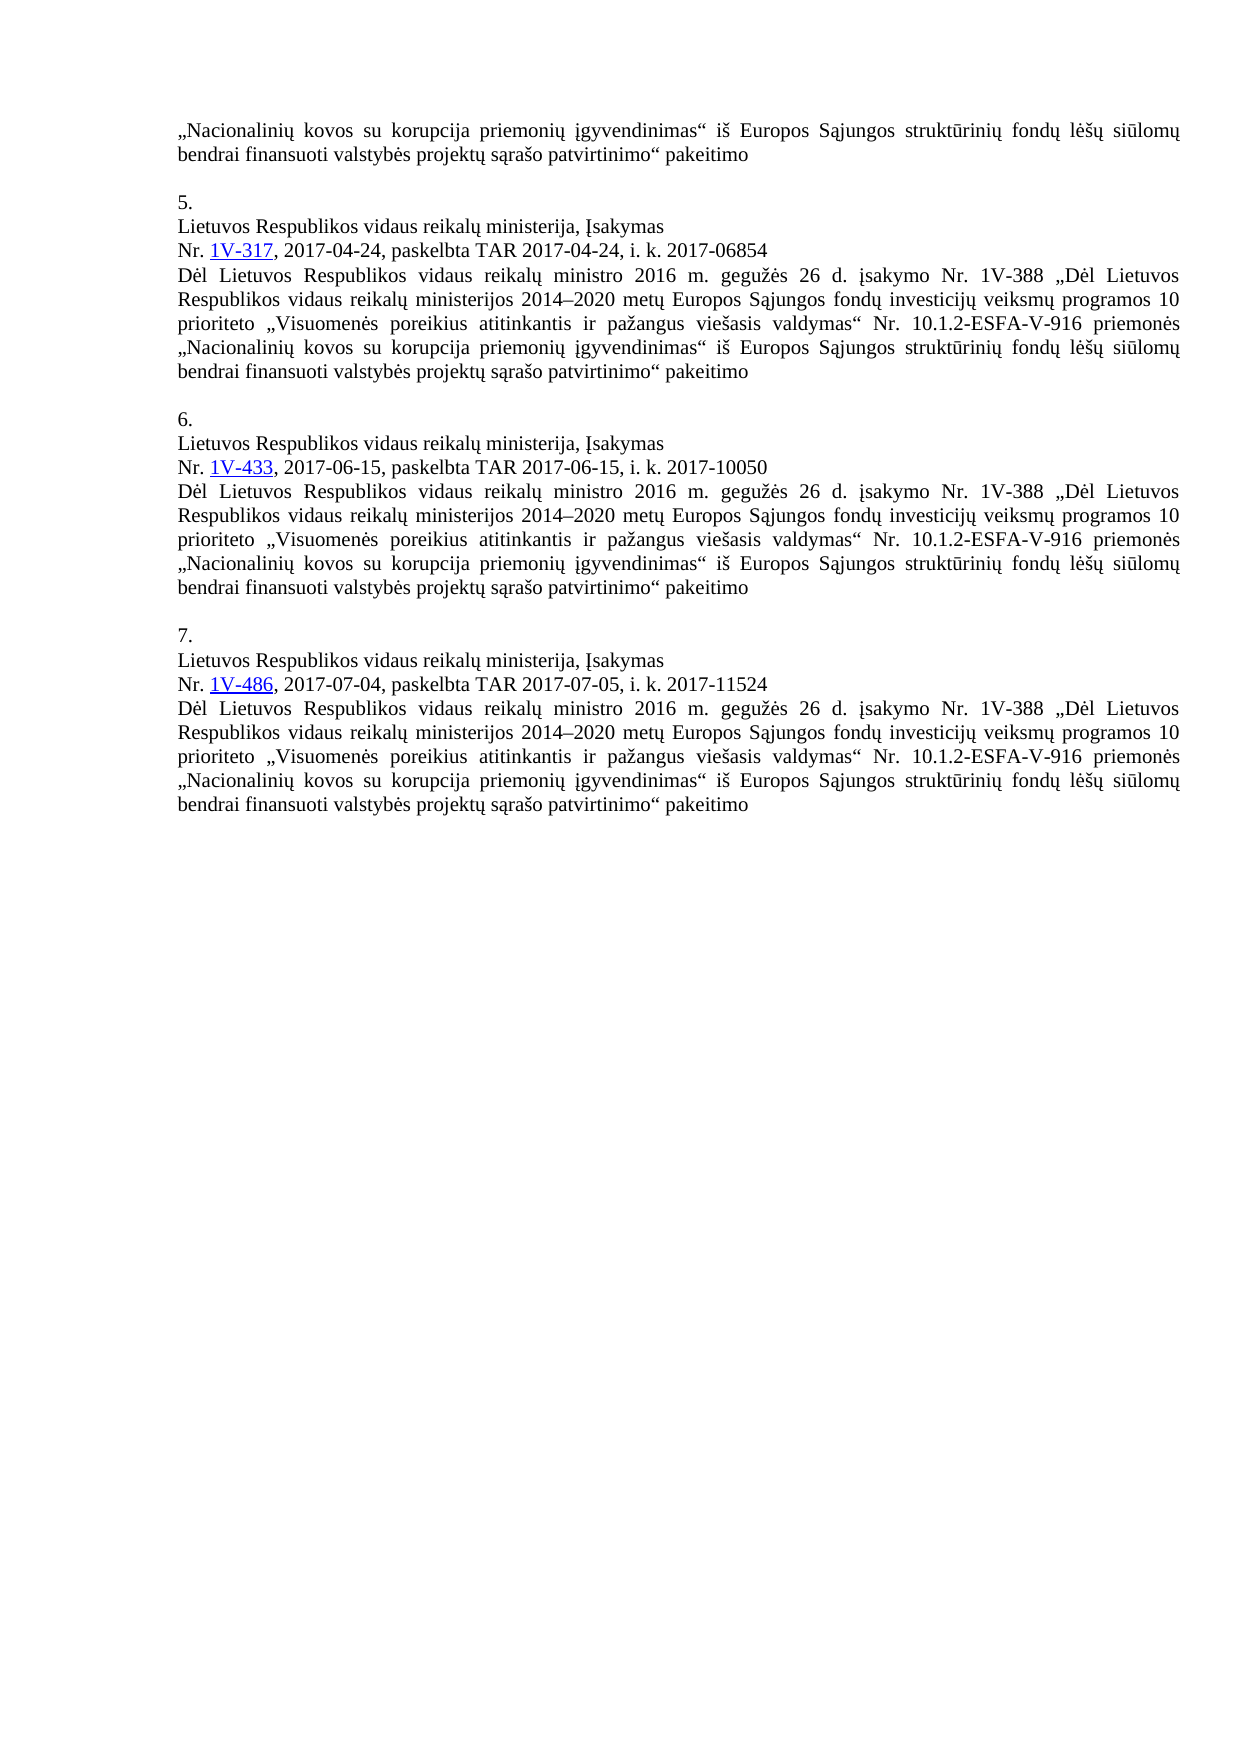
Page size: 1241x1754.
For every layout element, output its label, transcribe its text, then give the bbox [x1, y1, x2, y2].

text Dėl Lietuvos Respublikos vidaus reikalų ministro 2016 m. gegužės 26 d. įsakymo Nr. 1V-388 „Dėl Lietuvos Respublikos vidaus reikalų ministerijos 2014–2020 metų Europos Sąjungos fondų investicijų veiksmų programos 10 prioriteto „Visuomenės poreikius atitinkantis ir pažangus viešasis valdymas“ Nr. 10.1.2-ESFA-V-916 priemonės „Nacionalinių kovos su korupcija priemonių įgyvendinimas“ iš Europos Sąjungos struktūrinių fondų lėšų siūlomų bendrai finansuoti valstybės projektų sąrašo patvirtinimo“ pakeitimo [177, 262, 1181, 383]
text 5. [177, 190, 1181, 214]
text Lietuvos Respublikos vidaus reikalų ministerija, Įsakymas [177, 214, 1181, 238]
text 6. [177, 407, 1181, 431]
text Nr. 1V-433, 2017-06-15, paskelbta TAR 2017-06-15, i. k. 2017-10050 [177, 455, 1181, 479]
text Lietuvos Respublikos vidaus reikalų ministerija, Įsakymas [177, 431, 1181, 455]
text Dėl Lietuvos Respublikos vidaus reikalų ministro 2016 m. gegužės 26 d. įsakymo Nr. 1V-388 „Dėl Lietuvos Respublikos vidaus reikalų ministerijos 2014–2020 metų Europos Sąjungos fondų investicijų veiksmų programos 10 prioriteto „Visuomenės poreikius atitinkantis ir pažangus viešasis valdymas“ Nr. 10.1.2-ESFA-V-916 priemonės „Nacionalinių kovos su korupcija priemonių įgyvendinimas“ iš Europos Sąjungos struktūrinių fondų lėšų siūlomų bendrai finansuoti valstybės projektų sąrašo patvirtinimo“ pakeitimo [177, 479, 1181, 599]
text Nr. 1V-317, 2017-04-24, paskelbta TAR 2017-04-24, i. k. 2017-06854 [177, 238, 1181, 262]
text 7. [177, 623, 1181, 647]
text Dėl Lietuvos Respublikos vidaus reikalų ministro 2016 m. gegužės 26 d. įsakymo Nr. 1V-388 „Dėl Lietuvos Respublikos vidaus reikalų ministerijos 2014–2020 metų Europos Sąjungos fondų investicijų veiksmų programos 10 prioriteto „Visuomenės poreikius atitinkantis ir pažangus viešasis valdymas“ Nr. 10.1.2-ESFA-V-916 priemonės „Nacionalinių kovos su korupcija priemonių įgyvendinimas“ iš Europos Sąjungos struktūrinių fondų lėšų siūlomų bendrai finansuoti valstybės projektų sąrašo patvirtinimo“ pakeitimo [177, 696, 1181, 816]
text „Nacionalinių kovos su korupcija priemonių įgyvendinimas“ iš Europos Sąjungos struktūrinių fondų lėšų siūlomų bendrai finansuoti valstybės projektų sąrašo patvirtinimo“ pakeitimo [177, 118, 1181, 166]
text Nr. 1V-486, 2017-07-04, paskelbta TAR 2017-07-05, i. k. 2017-11524 [177, 672, 1181, 696]
text Lietuvos Respublikos vidaus reikalų ministerija, Įsakymas [177, 647, 1181, 672]
